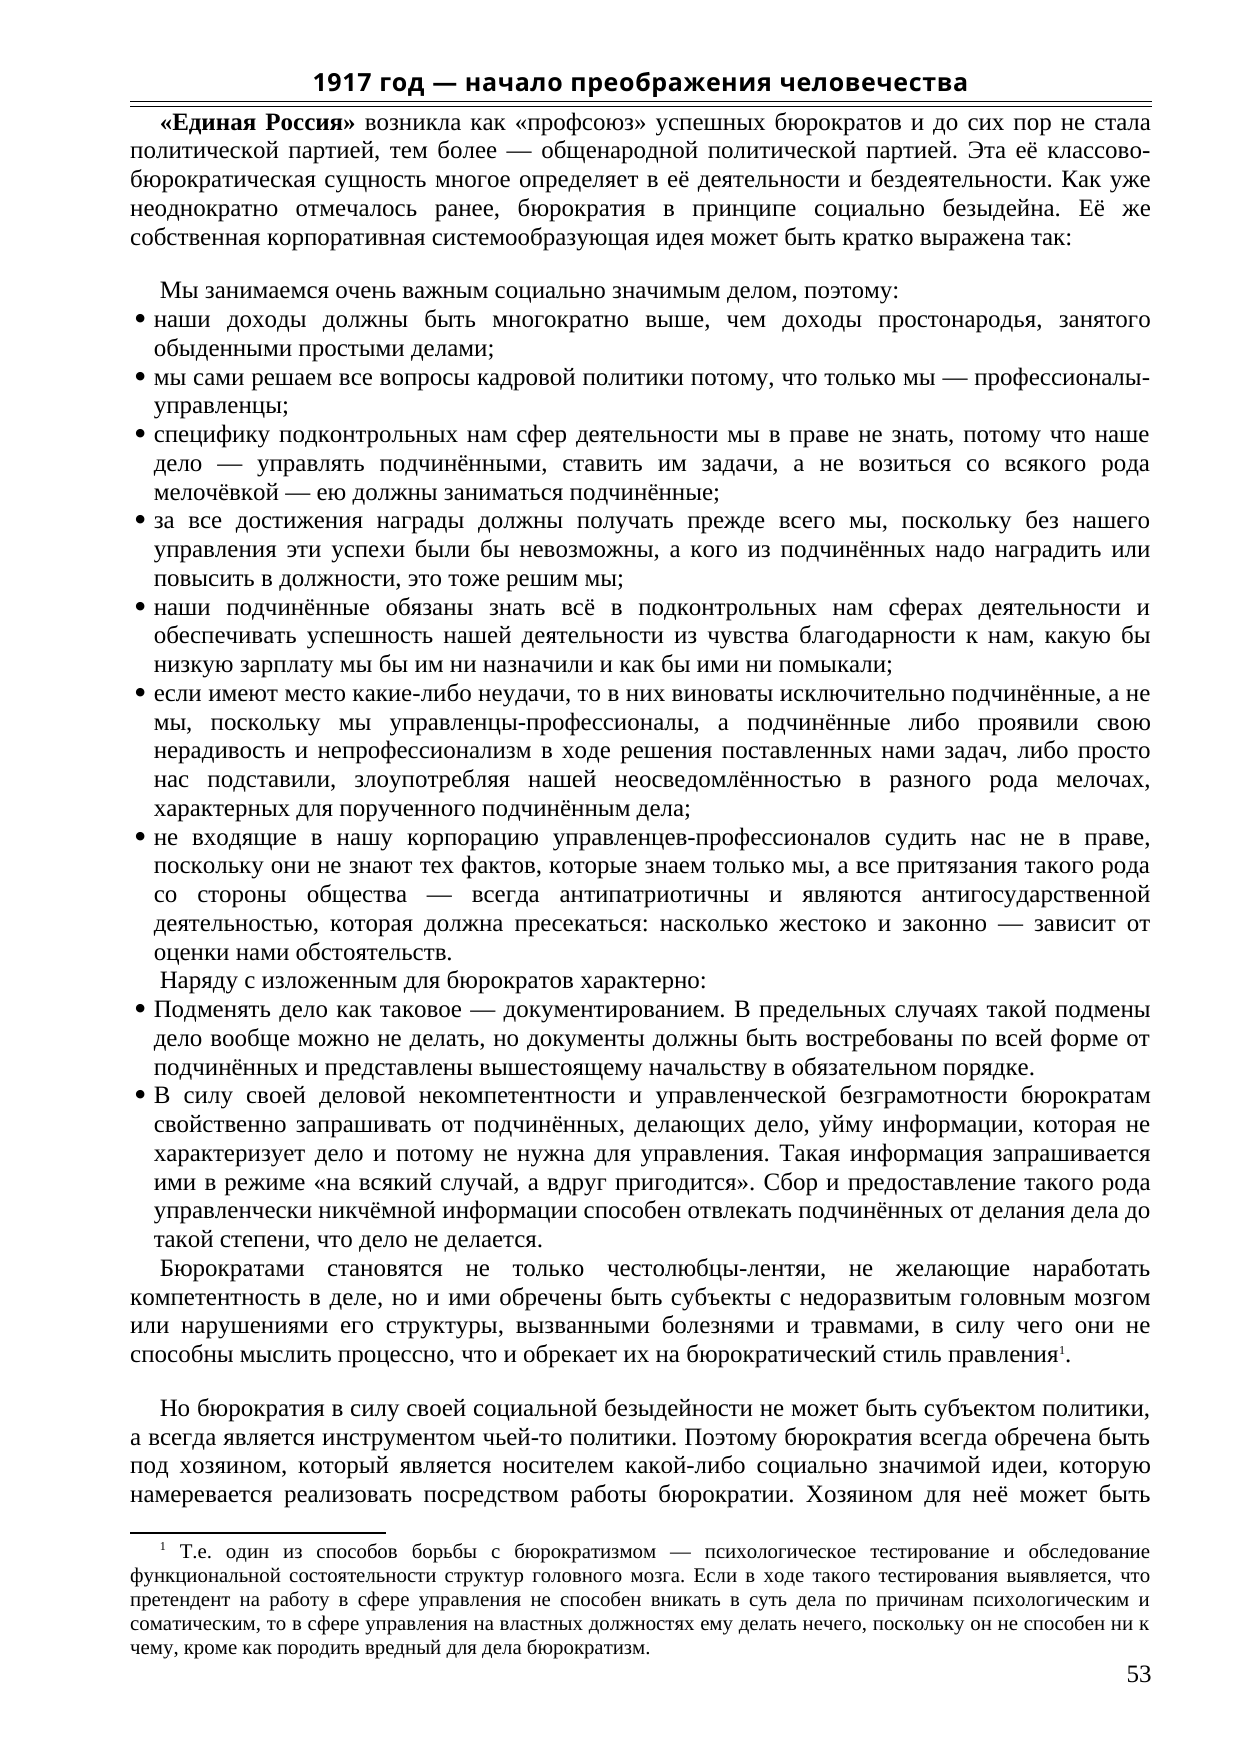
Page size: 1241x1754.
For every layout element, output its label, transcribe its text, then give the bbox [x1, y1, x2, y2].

list если имеют место какие-либо неудачи, то в них виноваты исключительно подчинённые, а не мы, поскольку мы управленцы-профессионалы, а подчинённые либо проявили свою нерадивость и непрофессионализм в ходе решения поставленных нами задач, либо просто нас подставили, злоупотребляя нашей неосведомлённостью в разного рода мелочах, характерных для порученного подчинённым дела; [136, 678, 1152, 822]
list специфику подконтрольных нам сфер деятельности мы в праве не знать, потому что наше дело — управлять подчинёнными, ставить им задачи, а не возиться со всякого рода мелочёвкой — ею должны заниматься подчинённые; [136, 419, 1152, 505]
list за все достижения награды должны получать прежде всего мы, поскольку без нашего управления эти успехи были бы невозможны, а кого из подчинённых надо наградить или повысить в должности, это тоже решим мы; [136, 505, 1152, 592]
text Т.е. один из способов борьбы с бюрократизмом — психологическое тестирование и обследование функциональной состоятельности структур головного мозга. Если в ходе такого тестирования выявляется, что претендент на работу в сфере управления не способен вникать в суть дела по причинам психологическим и соматическим, то в сфере управления на властных должностях ему делать нечего, поскольку он не способен ни к чему, кроме как породить вредный для дела бюрократизм. [130, 1539, 1152, 1659]
list В силу своей деловой некомпетентности и управленческой безграмотности бюрократам свойственно запрашивать от подчинённых, делающих дело, уйму информации, которая не характеризует дело и потому не нужна для управления. Такая информация запрашивается ими в режиме «на всякий случай, а вдруг пригодится». Сбор и предоставление такого рода управленчески никчёмной информации способен отвлекать подчинённых от делания дела до такой степени, что дело не делается. [136, 1080, 1152, 1253]
list не входящие в нашу корпорацию управленцев-профессионалов судить нас не в праве, поскольку они не знают тех фактов, которые знаем только мы, а все притязания такого рода со стороны общества — всегда антипатриотичны и являются антигосударственной деятельностью, которая должна пресекаться: насколько жестоко и законно — зависит от оценки нами обстоятельств. [136, 822, 1152, 965]
list мы сами решаем все вопросы кадровой политики потому, что только мы — профессионалы-управленцы; [136, 362, 1152, 419]
text Бюрократами становятся не только честолюбцы-лентяи, не желающие наработать компетентность в деле, но и ими обречены быть субъекты с недоразвитым головным мозгом или нарушениями его структуры, вызванными болезнями и травмами, в силу чего они не способны мыслить процессно, что и обрекает их на бюрократический стиль правления. [130, 1253, 1152, 1368]
text «Единая Россия» возникла как «профсоюз» успешных бюрократов и до сих пор не стала политической партией, тем более — общенародной политической партией. Эта её классово-бюрократическая сущность многое определяет в её деятельности и бездеятельности. Как уже неоднократно отмечалось ранее, бюрократия в принципе социально безыдейна. Её же собственная корпоративная системообразующая идея может быть кратко выражена так: [130, 107, 1152, 250]
list наши подчинённые обязаны знать всё в подконтрольных нам сферах деятельности и обеспечивать успешность нашей деятельности из чувства благодарности к нам, какую бы низкую зарплату мы бы им ни назначили и как бы ими ни помыкали; [136, 592, 1152, 678]
list Подменять дело как таковое — документированием. В предельных случаях такой подмены дело вообще можно не делать, но документы должны быть востребованы по всей форме от подчинённых и представлены вышестоящему начальству в обязательном порядке. [136, 994, 1152, 1080]
text Но бюрократия в силу своей социальной безыдейности не может быть субъектом политики, а всегда является инструментом чьей-то политики. Поэтому бюрократия всегда обречена быть под хозяином, который является носителем какой-либо социально значимой идеи, которую намеревается реализовать посредством работы бюрократии. Хозяином для неё может быть [130, 1393, 1152, 1508]
text Наряду с изложенным для бюрократов характерно: [130, 965, 1152, 994]
list наши доходы должны быть многократно выше, чем доходы простонародья, занятого обыденными простыми делами; [136, 304, 1152, 362]
text Мы занимаемся очень важным социально значимым делом, поэтому: [130, 275, 1152, 304]
